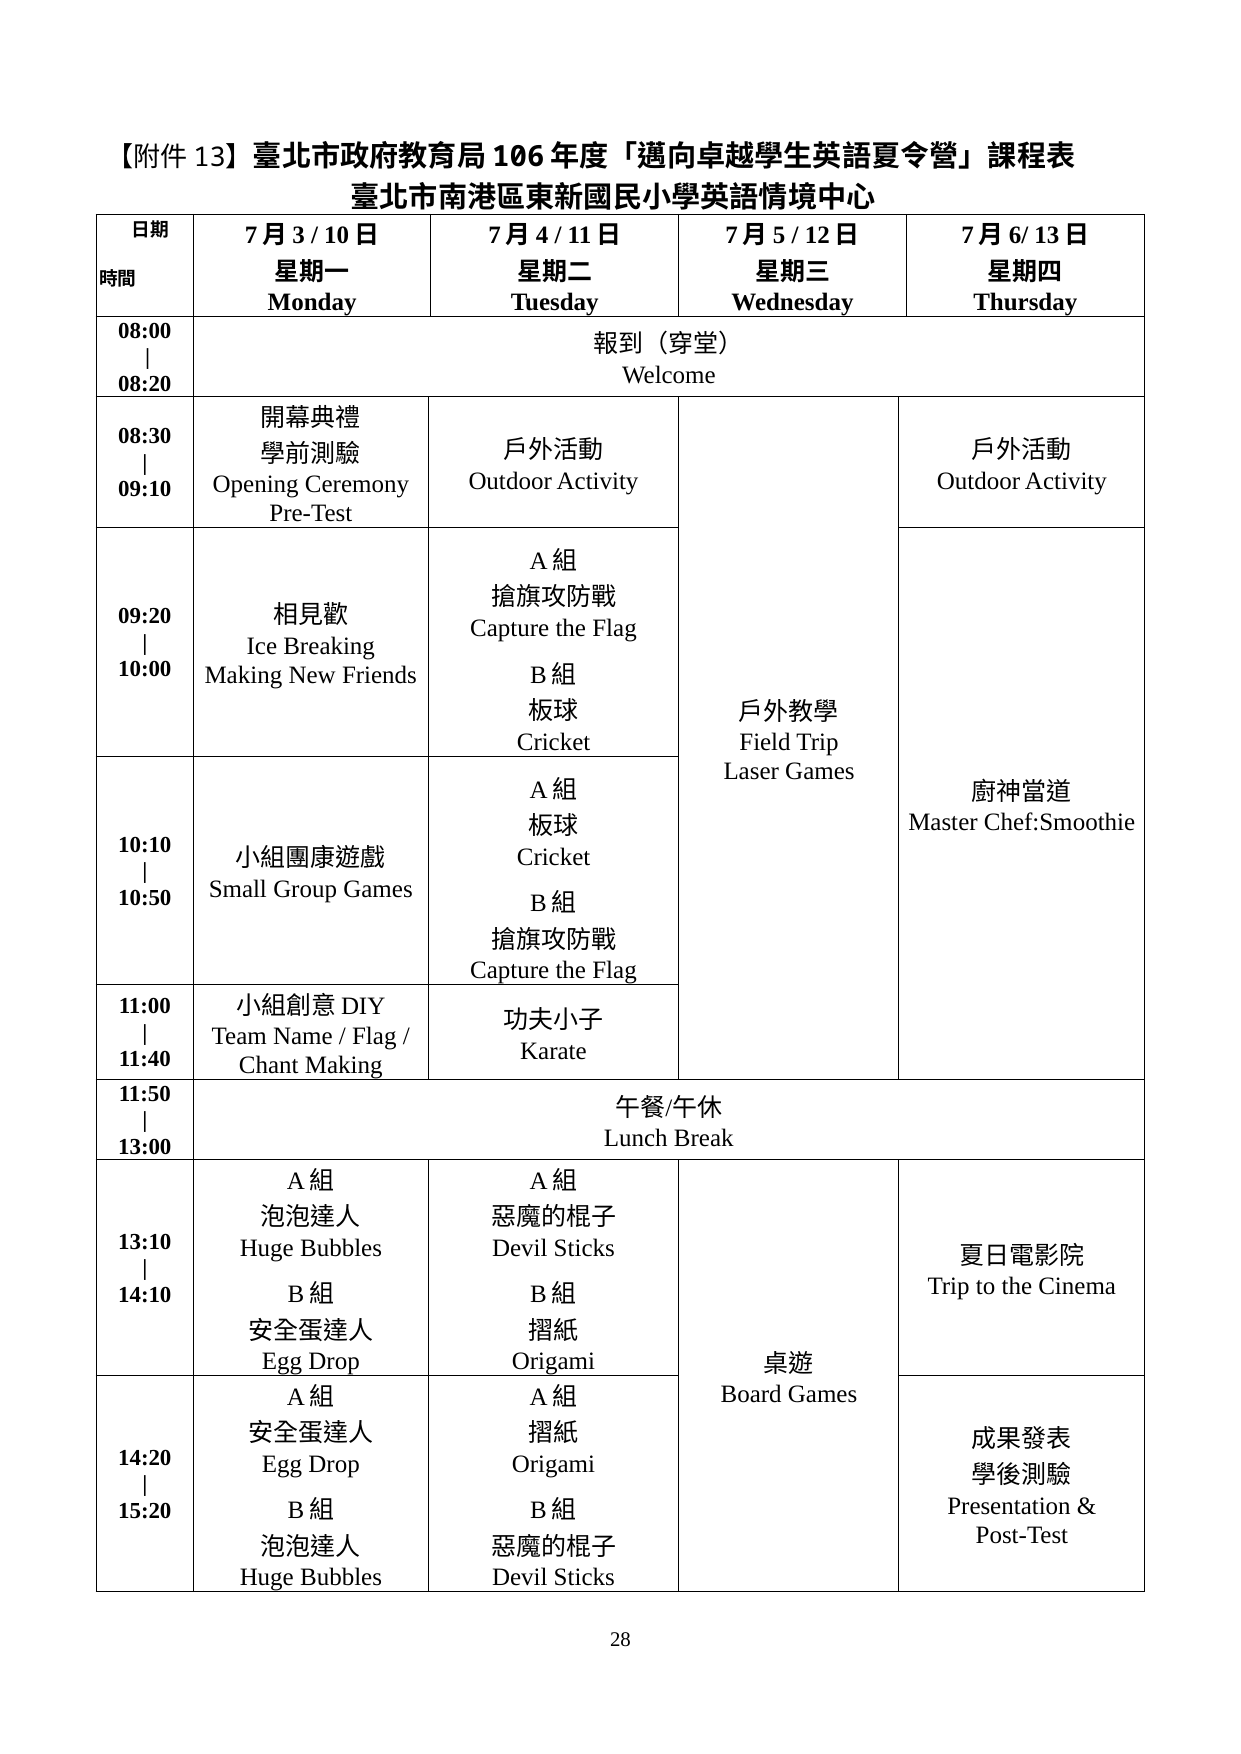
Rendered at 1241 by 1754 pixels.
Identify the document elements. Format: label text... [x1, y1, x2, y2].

table_cell 08:00 | 08:20 [97, 317, 193, 396]
table_cell A組 摺紙 Origami B組 惡魔的棍子 Devil Sticks [429, 1376, 678, 1591]
table_header 7月3 / 10日 星期一 Monday [194, 215, 430, 316]
table_cell 相見歡 Ice Breaking Making New Friends [194, 528, 428, 756]
table_cell 夏日電影院 Trip to the Cinema [899, 1160, 1144, 1375]
table_cell 午餐/午休 Lunch Break [194, 1080, 1144, 1159]
table_header 7月5 / 12日 星期三 Wednesday [679, 215, 906, 316]
text 臺北市南港區東新國民小學英語情境中心 [106, 184, 1134, 214]
table_cell 戶外教學 Field Trip Laser Games [679, 397, 898, 1079]
table_cell 11:50 | 13:00 [97, 1080, 193, 1159]
table_cell 功夫小子 Karate [429, 985, 678, 1079]
table_cell 開幕典禮 學前測驗 Opening Ceremony Pre-Test [194, 397, 428, 527]
table_cell A組 惡魔的棍子 Devil Sticks B組 摺紙 Origami [429, 1160, 678, 1375]
table_cell 11:00 | 11:40 [97, 985, 193, 1079]
table_cell 小組創意DIY Team Name / Flag / Chant Making [194, 985, 428, 1079]
table_cell 桌遊 Board Games [679, 1160, 898, 1591]
table_cell 廚神當道 Master Chef:Smoothie [899, 528, 1144, 1079]
table_cell 09:20 | 10:00 [97, 528, 193, 756]
table_header 7月6/ 13日 星期四 Thursday [907, 215, 1144, 316]
table_cell 戶外活動 Outdoor Activity [429, 397, 678, 527]
table_header 7月4 / 11日 星期二 Tuesday [431, 215, 678, 316]
table_cell 成果發表 學後測驗 Presentation & Post-Test [899, 1376, 1144, 1591]
table_cell 10:10 | 10:50 [97, 757, 193, 984]
table_cell A組 泡泡達人 Huge Bubbles B組 安全蛋達人 Egg Drop [194, 1160, 428, 1375]
table_cell 報到（穿堂） Welcome [194, 317, 1144, 396]
table_cell 13:10 | 14:10 [97, 1160, 193, 1375]
table_cell 戶外活動 Outdoor Activity [899, 397, 1144, 527]
table_cell A組 安全蛋達人 Egg Drop B組 泡泡達人 Huge Bubbles [194, 1376, 428, 1591]
table_cell 08:30 | 09:10 [97, 397, 193, 527]
table_cell A組 搶旗攻防戰 Capture the Flag B組 板球 Cricket [429, 528, 678, 756]
table_cell A組 板球 Cricket B組 搶旗攻防戰 Capture the Flag [429, 757, 678, 984]
text 【附件13】臺北市政府教育局106年度「邁向卓越學生英語夏令營」課程表 [106, 143, 1134, 172]
table_cell 小組團康遊戲 Small Group Games [194, 757, 428, 984]
table_cell 14:20 | 15:20 [97, 1376, 193, 1591]
table_header 日期 時間 [97, 215, 193, 316]
